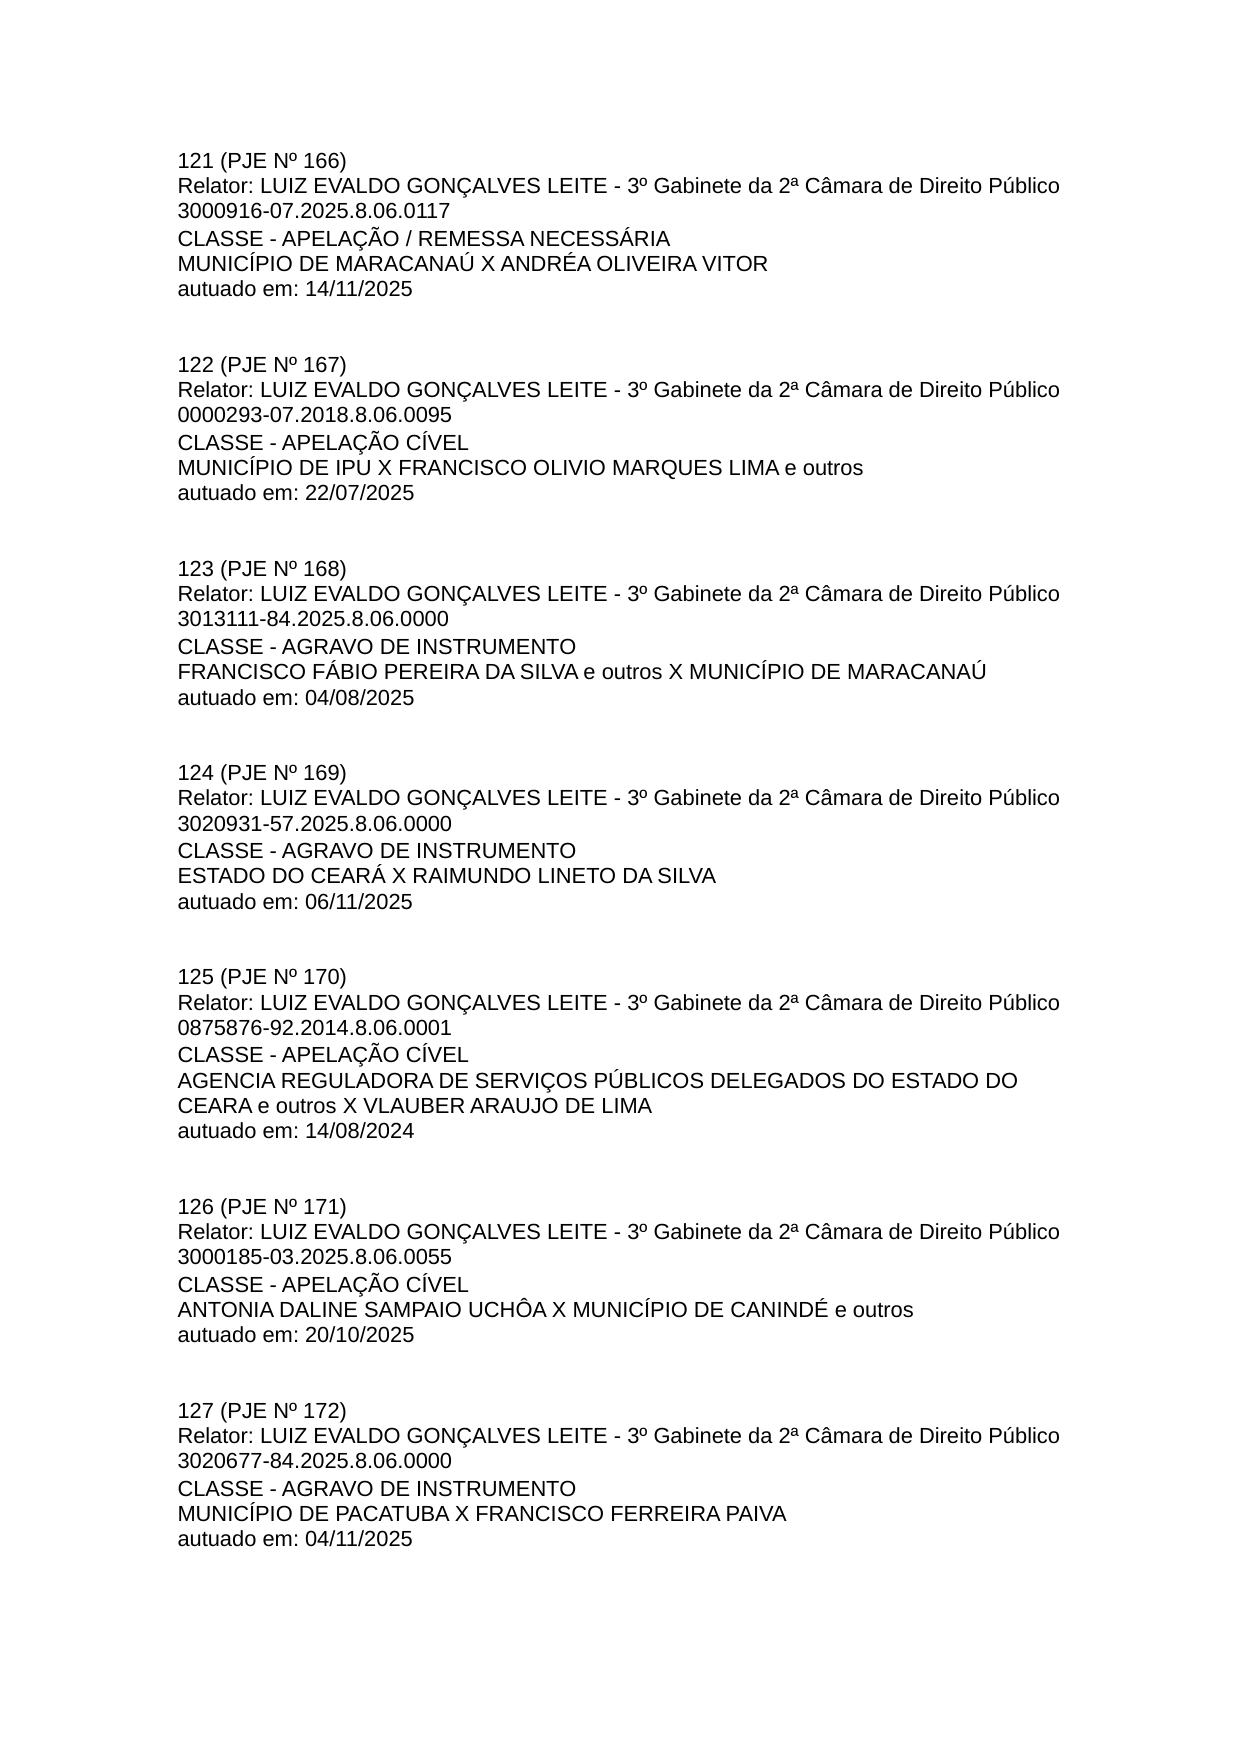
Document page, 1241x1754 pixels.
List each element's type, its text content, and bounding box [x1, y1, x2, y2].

subtitle 0875876-92.2014.8.06.0001 [177, 1015, 1063, 1040]
text CLASSE - AGRAVO DE INSTRUMENTO ESTADO DO CEARÁ X RAIMUNDO LINETO DA SILVA autuado em: 06/11/2025 [177, 838, 1063, 914]
text 123 (PJE Nº 168) [177, 556, 1063, 581]
subtitle 3020677-84.2025.8.06.0000 [177, 1448, 1063, 1473]
text Relator: LUIZ EVALDO GONÇALVES LEITE - 3º Gabinete da 2ª Câmara de Direito Público [177, 989, 1063, 1015]
text CLASSE - AGRAVO DE INSTRUMENTO FRANCISCO FÁBIO PEREIRA DA SILVA e outros X MUNICÍPIO DE MARACANAÚ autuado em: 04/08/2025 [177, 634, 1063, 710]
text CLASSE - AGRAVO DE INSTRUMENTO MUNICÍPIO DE PACATUBA X FRANCISCO FERREIRA PAIVA autuado em: 04/11/2025 [177, 1476, 1063, 1552]
text Relator: LUIZ EVALDO GONÇALVES LEITE - 3º Gabinete da 2ª Câmara de Direito Público [177, 173, 1063, 198]
subtitle 3013111-84.2025.8.06.0000 [177, 606, 1063, 632]
text Relator: LUIZ EVALDO GONÇALVES LEITE - 3º Gabinete da 2ª Câmara de Direito Público [177, 581, 1063, 606]
text Relator: LUIZ EVALDO GONÇALVES LEITE - 3º Gabinete da 2ª Câmara de Direito Público [177, 1423, 1063, 1448]
text 125 (PJE Nº 170) [177, 964, 1063, 989]
text Relator: LUIZ EVALDO GONÇALVES LEITE - 3º Gabinete da 2ª Câmara de Direito Público [177, 377, 1063, 402]
subtitle 3020931-57.2025.8.06.0000 [177, 811, 1063, 836]
text Relator: LUIZ EVALDO GONÇALVES LEITE - 3º Gabinete da 2ª Câmara de Direito Público [177, 1219, 1063, 1244]
subtitle 0000293-07.2018.8.06.0095 [177, 402, 1063, 427]
text CLASSE - APELAÇÃO CÍVEL MUNICÍPIO DE IPU X FRANCISCO OLIVIO MARQUES LIMA e outros autuado em: 22/07/2025 [177, 430, 1063, 506]
text 127 (PJE Nº 172) [177, 1398, 1063, 1423]
text CLASSE - APELAÇÃO / REMESSA NECESSÁRIA MUNICÍPIO DE MARACANAÚ X ANDRÉA OLIVEIRA VITOR autuado em: 14/11/2025 [177, 226, 1063, 301]
text Relator: LUIZ EVALDO GONÇALVES LEITE - 3º Gabinete da 2ª Câmara de Direito Público [177, 785, 1063, 811]
text CLASSE - APELAÇÃO CÍVEL AGENCIA REGULADORA DE SERVIÇOS PÚBLICOS DELEGADOS DO ESTADO DO CEARA e outros X VLAUBER ARAUJO DE LIMA autuado em: 14/08/2024 [177, 1042, 1063, 1143]
text 122 (PJE Nº 167) [177, 352, 1063, 377]
text 124 (PJE Nº 169) [177, 760, 1063, 785]
text CLASSE - APELAÇÃO CÍVEL ANTONIA DALINE SAMPAIO UCHÔA X MUNICÍPIO DE CANINDÉ e outros autuado em: 20/10/2025 [177, 1272, 1063, 1347]
text 121 (PJE Nº 166) [177, 148, 1063, 173]
subtitle 3000916-07.2025.8.06.0117 [177, 198, 1063, 223]
text 126 (PJE Nº 171) [177, 1194, 1063, 1219]
subtitle 3000185-03.2025.8.06.0055 [177, 1244, 1063, 1269]
